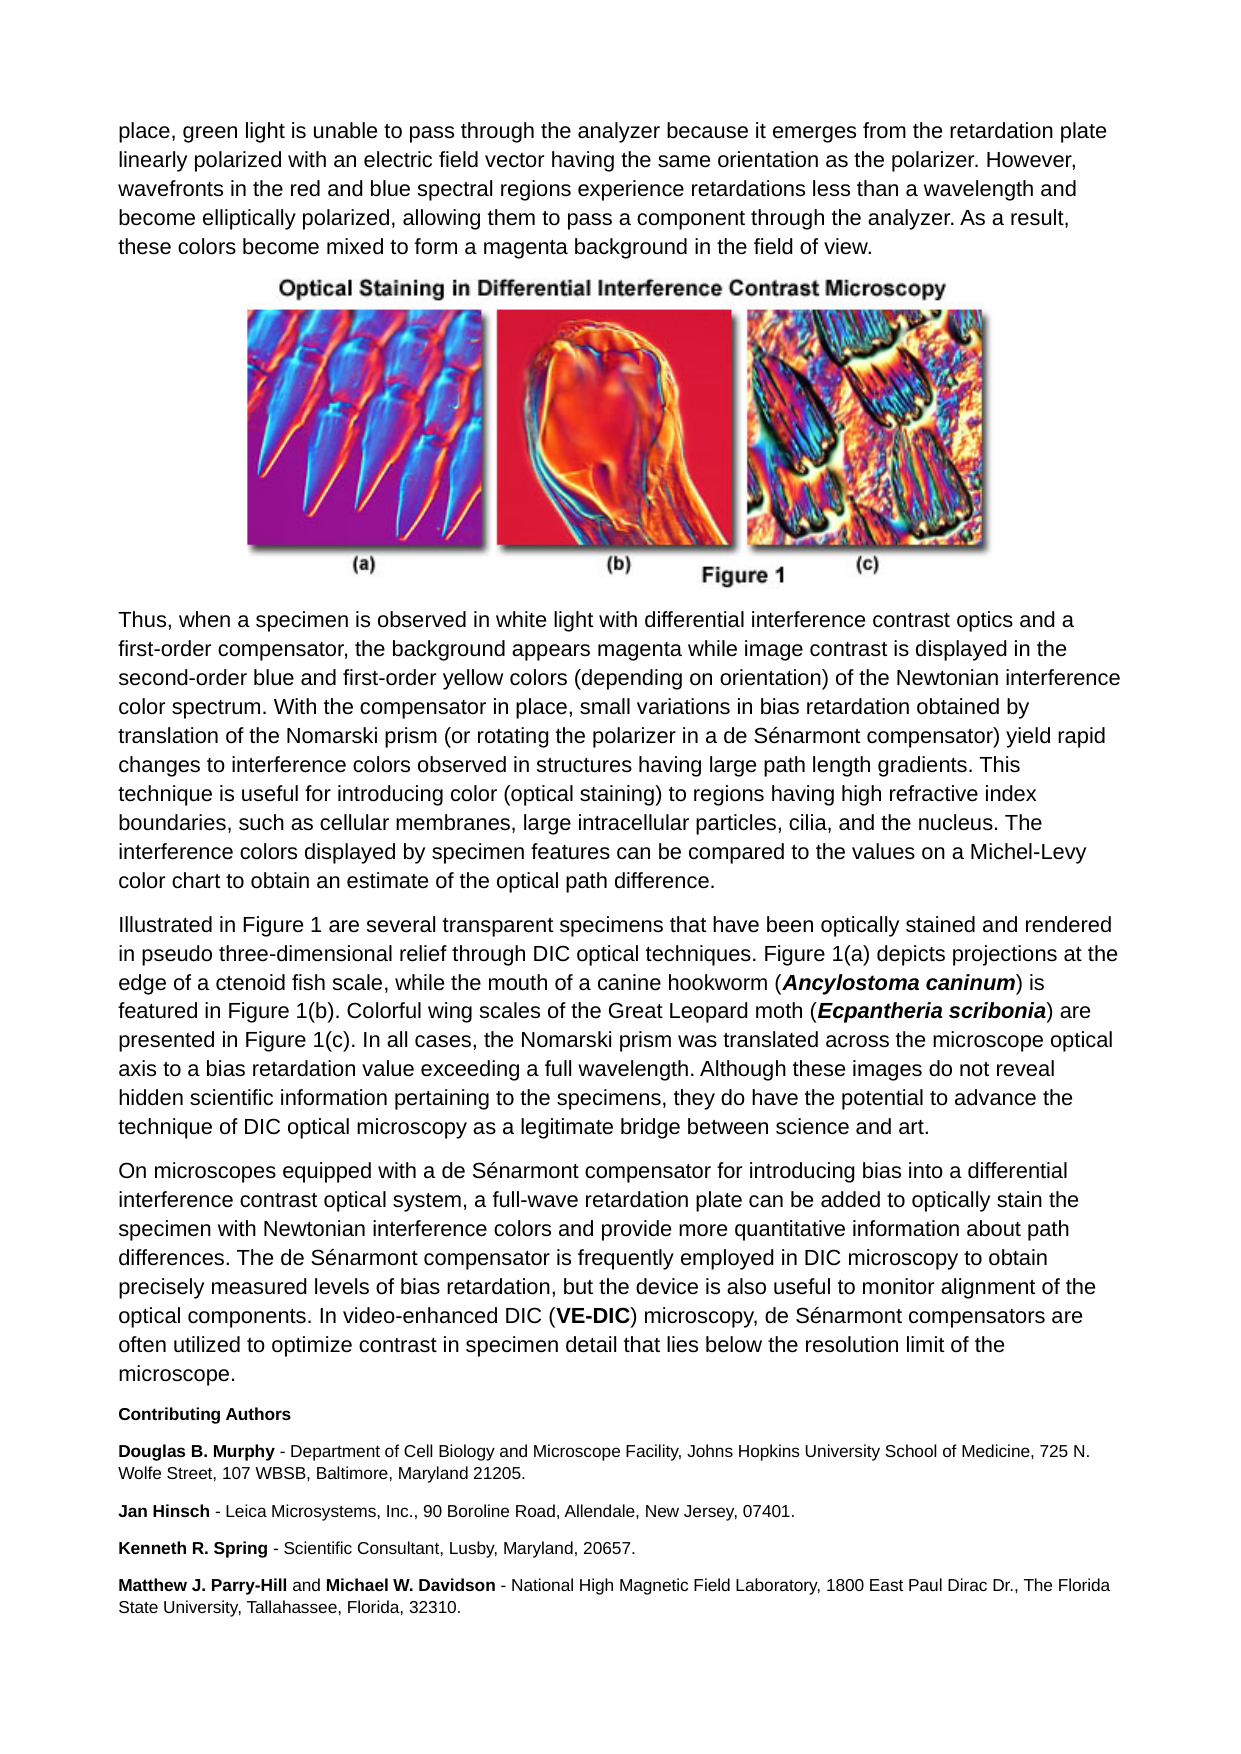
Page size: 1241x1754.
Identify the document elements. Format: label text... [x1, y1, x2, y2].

text Jan Hinsch - Leica Microsystems, Inc., 90 Boroline Road, Allendale, New Jersey, 07401. [118, 1501, 1122, 1521]
text Illustrated in Figure 1 are several transparent specimens that have been optically stained and rendered in pseudo three-dimensional relief through DIC optical techniques. Figure 1(a) depicts projections at the edge of a ctenoid fish scale, while the mouth of a canine hookworm (Ancylostoma caninum) is featured in Figure 1(b). Colorful wing scales of the Great Leopard moth (Ecpantheria scribonia) are presented in Figure 1(c). In all cases, the Nomarski prism was translated across the microscope optical axis to a bias retardation value exceeding a full wavelength. Although these images do not reveal hidden scientific information pertaining to the specimens, they do have the potential to advance the technique of DIC optical microscopy as a legitimate bridge between science and art. [118, 911, 1122, 1139]
text Kenneth R. Spring - Scientific Consultant, Lusby, Maryland, 20657. [118, 1538, 1122, 1558]
picture [247, 277, 993, 589]
text On microscopes equipped with a de Sénarmont compensator for introducing bias into a differential interference contrast optical system, a full-wave retardation plate can be added to optically stain the specimen with Newtonian interference colors and provide more quantitative information about path differences. The de Sénarmont compensator is frequently employed in DIC microscopy to obtain precisely measured levels of bias retardation, but the device is also useful to monitor alignment of the optical components. In video-enhanced DIC (VE-DIC) microscopy, de Sénarmont compensators are often utilized to optimize contrast in specimen detail that lies below the resolution limit of the microscope. [118, 1158, 1122, 1386]
text Thus, when a specimen is observed in white light with differential interference contrast optics and a first-order compensator, the background appears magenta while image contrast is displayed in the second-order blue and first-order yellow colors (depending on orientation) of the Newtonian interference color spectrum. With the compensator in place, small variations in bias retardation obtained by translation of the Nomarski prism (or rotating the polarizer in a de Sénarmont compensator) yield rapid changes to interference colors observed in structures having large path length gradients. This technique is useful for introducing color (optical staining) to regions having high refractive index boundaries, such as cellular membranes, large intracellular particles, cilia, and the nucleus. The interference colors displayed by specimen features can be compared to the values on a Michel-Levy color chart to obtain an estimate of the optical path difference. [118, 607, 1122, 893]
text Contributing Authors [118, 1404, 1122, 1424]
text Douglas B. Murphy - Department of Cell Biology and Microscope Facility, Johns Hopkins University School of Medicine, 725 N. Wolfe Street, 107 WBSB, Baltimore, Maryland 21205. [118, 1441, 1122, 1483]
text place, green light is unable to pass through the analyzer because it emerges from the retardation plate linearly polarized with an electric field vector having the same orientation as the polarizer. However, wavefronts in the red and blue spectral regions experience retardations less than a wavelength and become elliptically polarized, allowing them to pass a component through the analyzer. As a result, these colors become mixed to form a magenta background in the field of view. [118, 118, 1122, 259]
text Matthew J. Parry-Hill and Michael W. Davidson - National High Magnetic Field Laboratory, 1800 East Paul Dirac Dr., The Florida State University, Tallahassee, Florida, 32310. [118, 1575, 1122, 1618]
